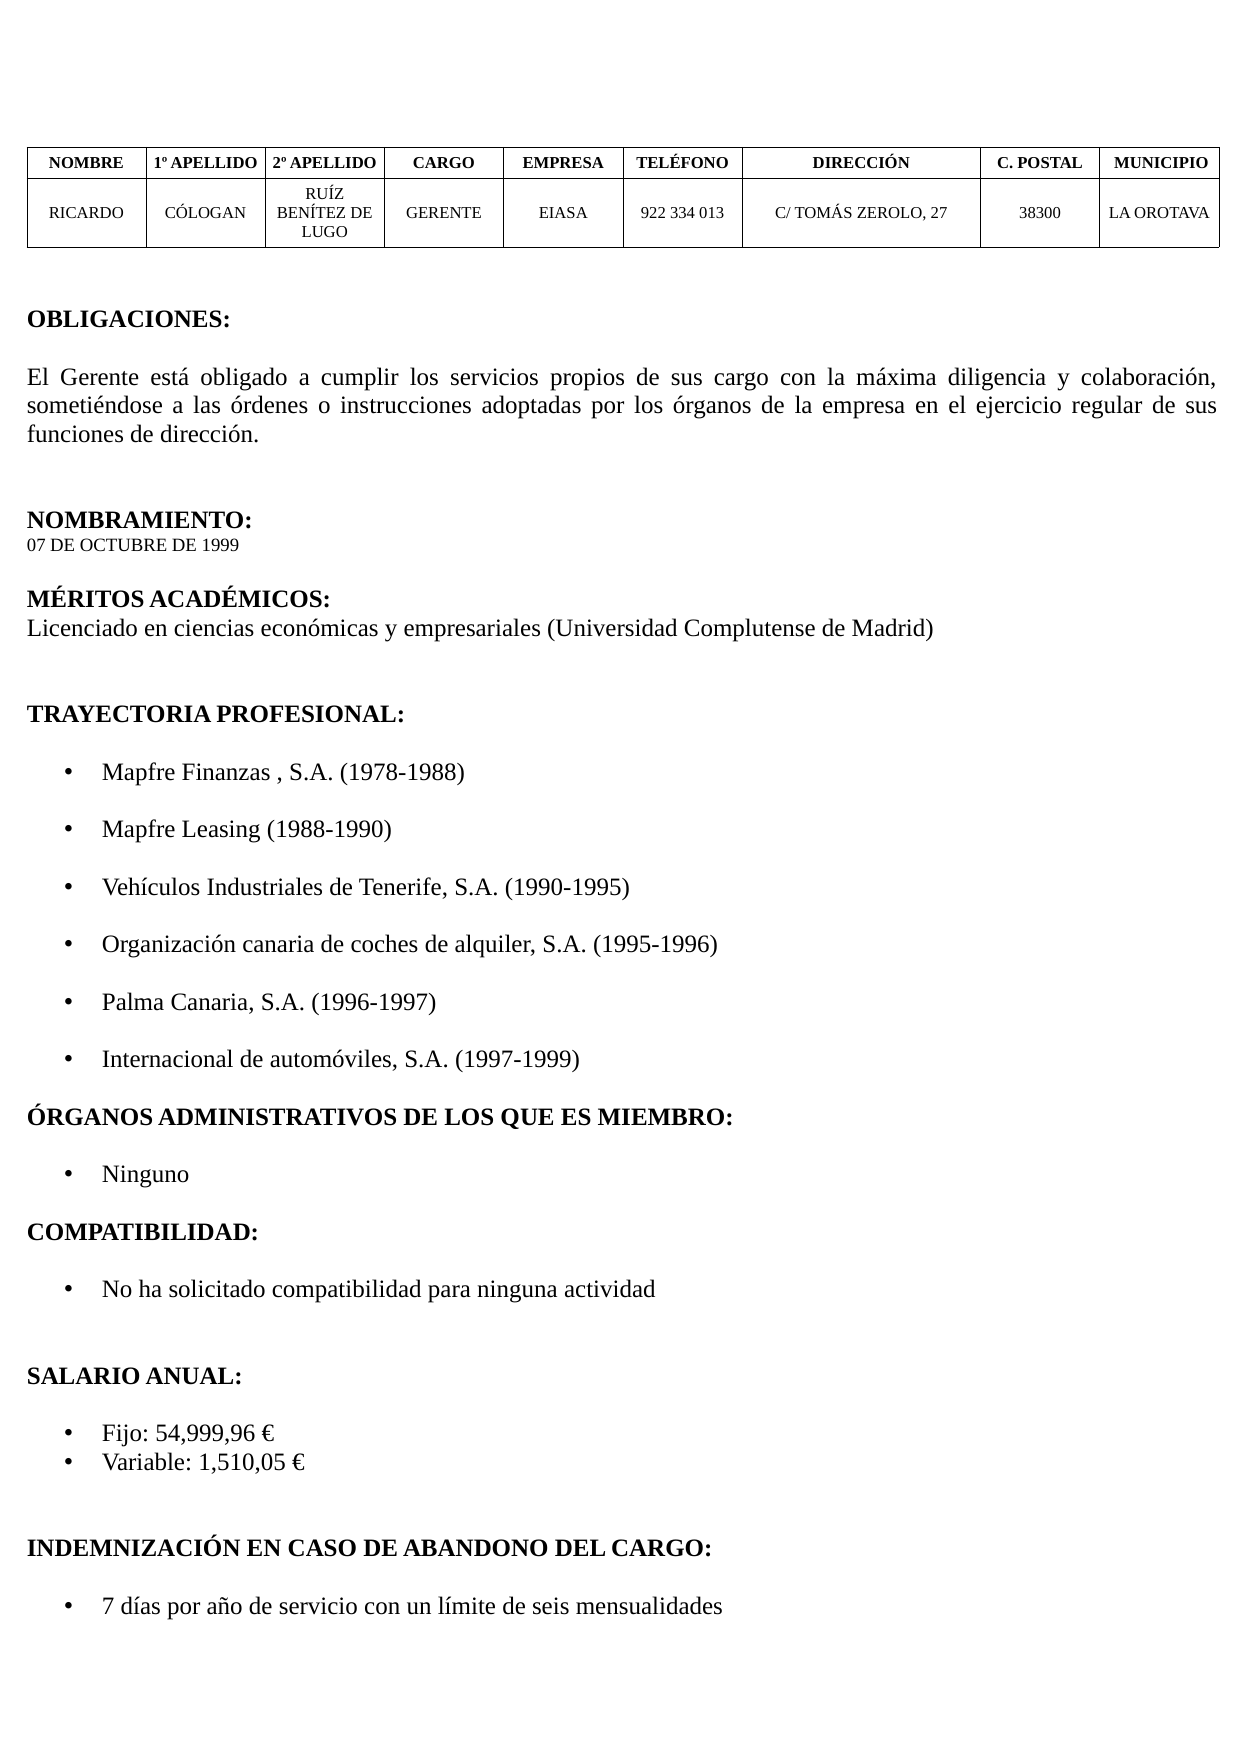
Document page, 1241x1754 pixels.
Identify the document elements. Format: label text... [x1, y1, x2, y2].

table_cell EIASA [504, 179, 623, 247]
list Mapfre Finanzas , S.A. (1978-1988) [64, 757, 1219, 786]
text Licenciado en ciencias económicas y empresariales (Universidad Complutense de Madrid) [27, 613, 1219, 642]
list Mapfre Leasing (1988-1990) [64, 814, 1219, 843]
table_cell 922 334 013 [624, 179, 742, 247]
list Organización canaria de coches de alquiler, S.A. (1995-1996) [64, 929, 1219, 958]
list Palma Canaria, S.A. (1996-1997) [64, 987, 1219, 1016]
text TRAYECTORIA PROFESIONAL: [27, 699, 1219, 728]
text OBLIGACIONES: [27, 304, 1219, 333]
table_header MUNICIPIO [1100, 148, 1219, 178]
table_header DIRECCIÓN [743, 148, 980, 178]
text MÉRITOS ACADÉMICOS: [27, 584, 1219, 613]
list No ha solicitado compatibilidad para ninguna actividad [64, 1274, 1219, 1303]
table_header CARGO [385, 148, 503, 178]
table_cell LA OROTAVA [1100, 179, 1219, 247]
text INDEMNIZACIÓN EN CASO DE ABANDONO DEL CARGO: [27, 1533, 1219, 1562]
table_cell CÓLOGAN [147, 179, 265, 247]
table_header EMPRESA [504, 148, 623, 178]
text 07 DE OCTUBRE DE 1999 [27, 534, 1219, 556]
list Fijo: 54,999,96 € [64, 1418, 1219, 1447]
list 7 días por año de servicio con un límite de seis mensualidades [64, 1591, 1219, 1619]
table_header 2º APELLIDO [266, 148, 384, 178]
text NOMBRAMIENTO: [27, 506, 1219, 534]
table_cell C/ TOMÁS ZEROLO, 27 [743, 179, 980, 247]
table_cell GERENTE [385, 179, 503, 247]
table_header NOMBRE [28, 148, 146, 178]
text ÓRGANOS ADMINISTRATIVOS DE LOS QUE ES MIEMBRO: [27, 1102, 1219, 1131]
table_cell 38300 [981, 179, 1099, 247]
text El Gerente está obligado a cumplir los servicios propios de sus cargo con la máxima diligencia y colaboración, sometiéndose a las órdenes o instrucciones adoptadas por los órganos de la empresa en el ejercicio regular de sus funciones de dirección. [27, 362, 1219, 448]
table_cell RICARDO [28, 179, 146, 247]
text SALARIO ANUAL: [27, 1361, 1219, 1389]
table_header 1º APELLIDO [147, 148, 265, 178]
list Variable: 1,510,05 € [64, 1447, 1219, 1476]
list Internacional de automóviles, S.A. (1997-1999) [64, 1044, 1219, 1073]
list Vehículos Industriales de Tenerife, S.A. (1990-1995) [64, 872, 1219, 901]
list Ninguno [64, 1159, 1219, 1188]
table_cell RUÍZ BENÍTEZ DE LUGO [266, 179, 384, 247]
text COMPATIBILIDAD: [27, 1217, 1219, 1246]
table_header C. POSTAL [981, 148, 1099, 178]
table_header TELÉFONO [624, 148, 742, 178]
